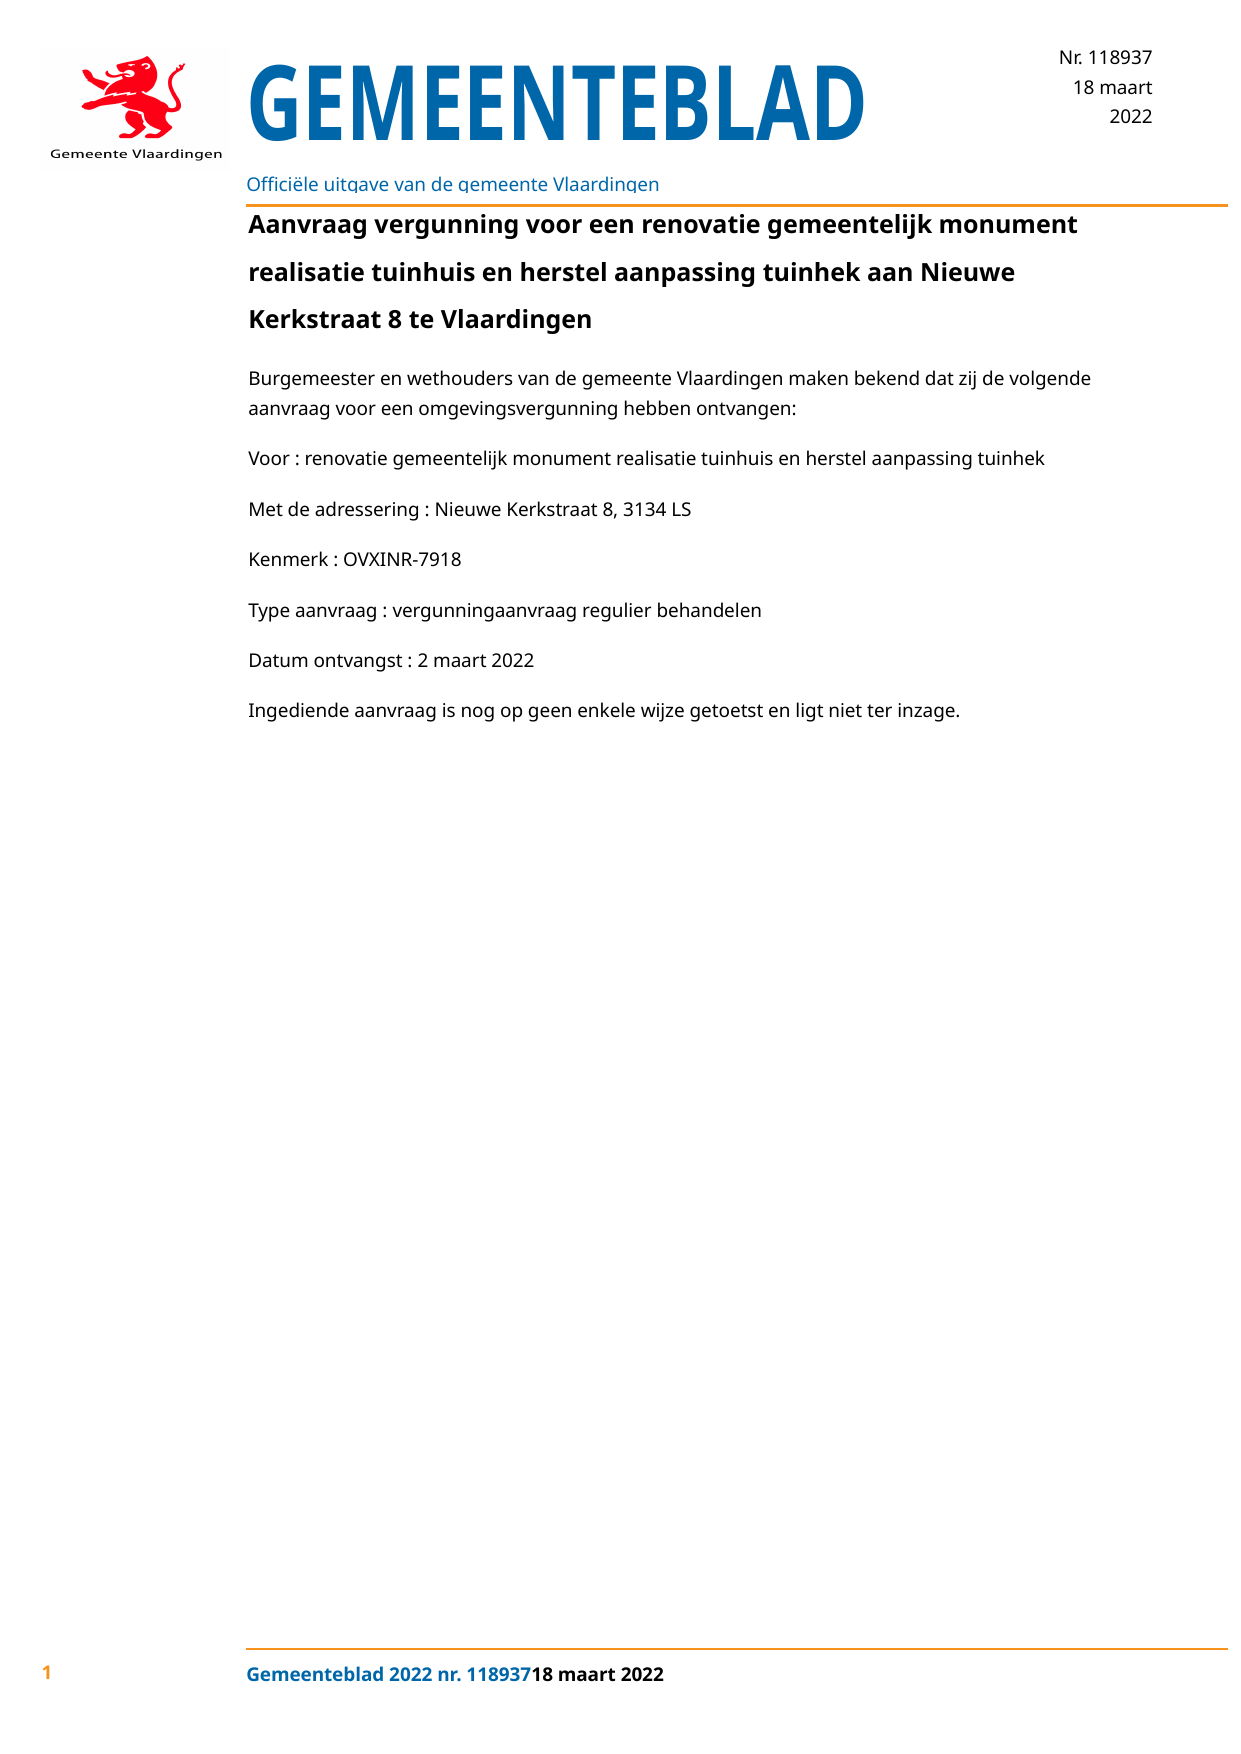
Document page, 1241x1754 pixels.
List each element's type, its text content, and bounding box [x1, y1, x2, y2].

text Ingediende aanvraag is nog op geen enkele wijze getoetst en ligt niet ter inzage. [248, 698, 1152, 723]
text Kenmerk : OVXINR-7918 [248, 546, 1152, 572]
text Met de adressering : Nieuwe Kerkstraat 8, 3134 LS [248, 496, 1152, 522]
text Type aanvraag : vergunningaanvraag regulier behandelen [248, 597, 1152, 622]
picture [41, 47, 231, 172]
text Burgemeester en wethouders van de gemeente Vlaardingen maken bekend dat zij de volgende aanvraag voor een omgevingsvergunning hebben ontvangen: [248, 366, 1152, 421]
text Aanvraag vergunning voor een renovatie gemeentelijk monument realisatie tuinhuis en herstel aanpassing tuinhek aan Nieuwe Kerkstraat 8 te Vlaardingen [248, 207, 1152, 336]
text Datum ontvangst : 2 maart 2022 [248, 647, 1152, 673]
text Voor : renovatie gemeentelijk monument realisatie tuinhuis en herstel aanpassing tuinhek [248, 446, 1152, 471]
